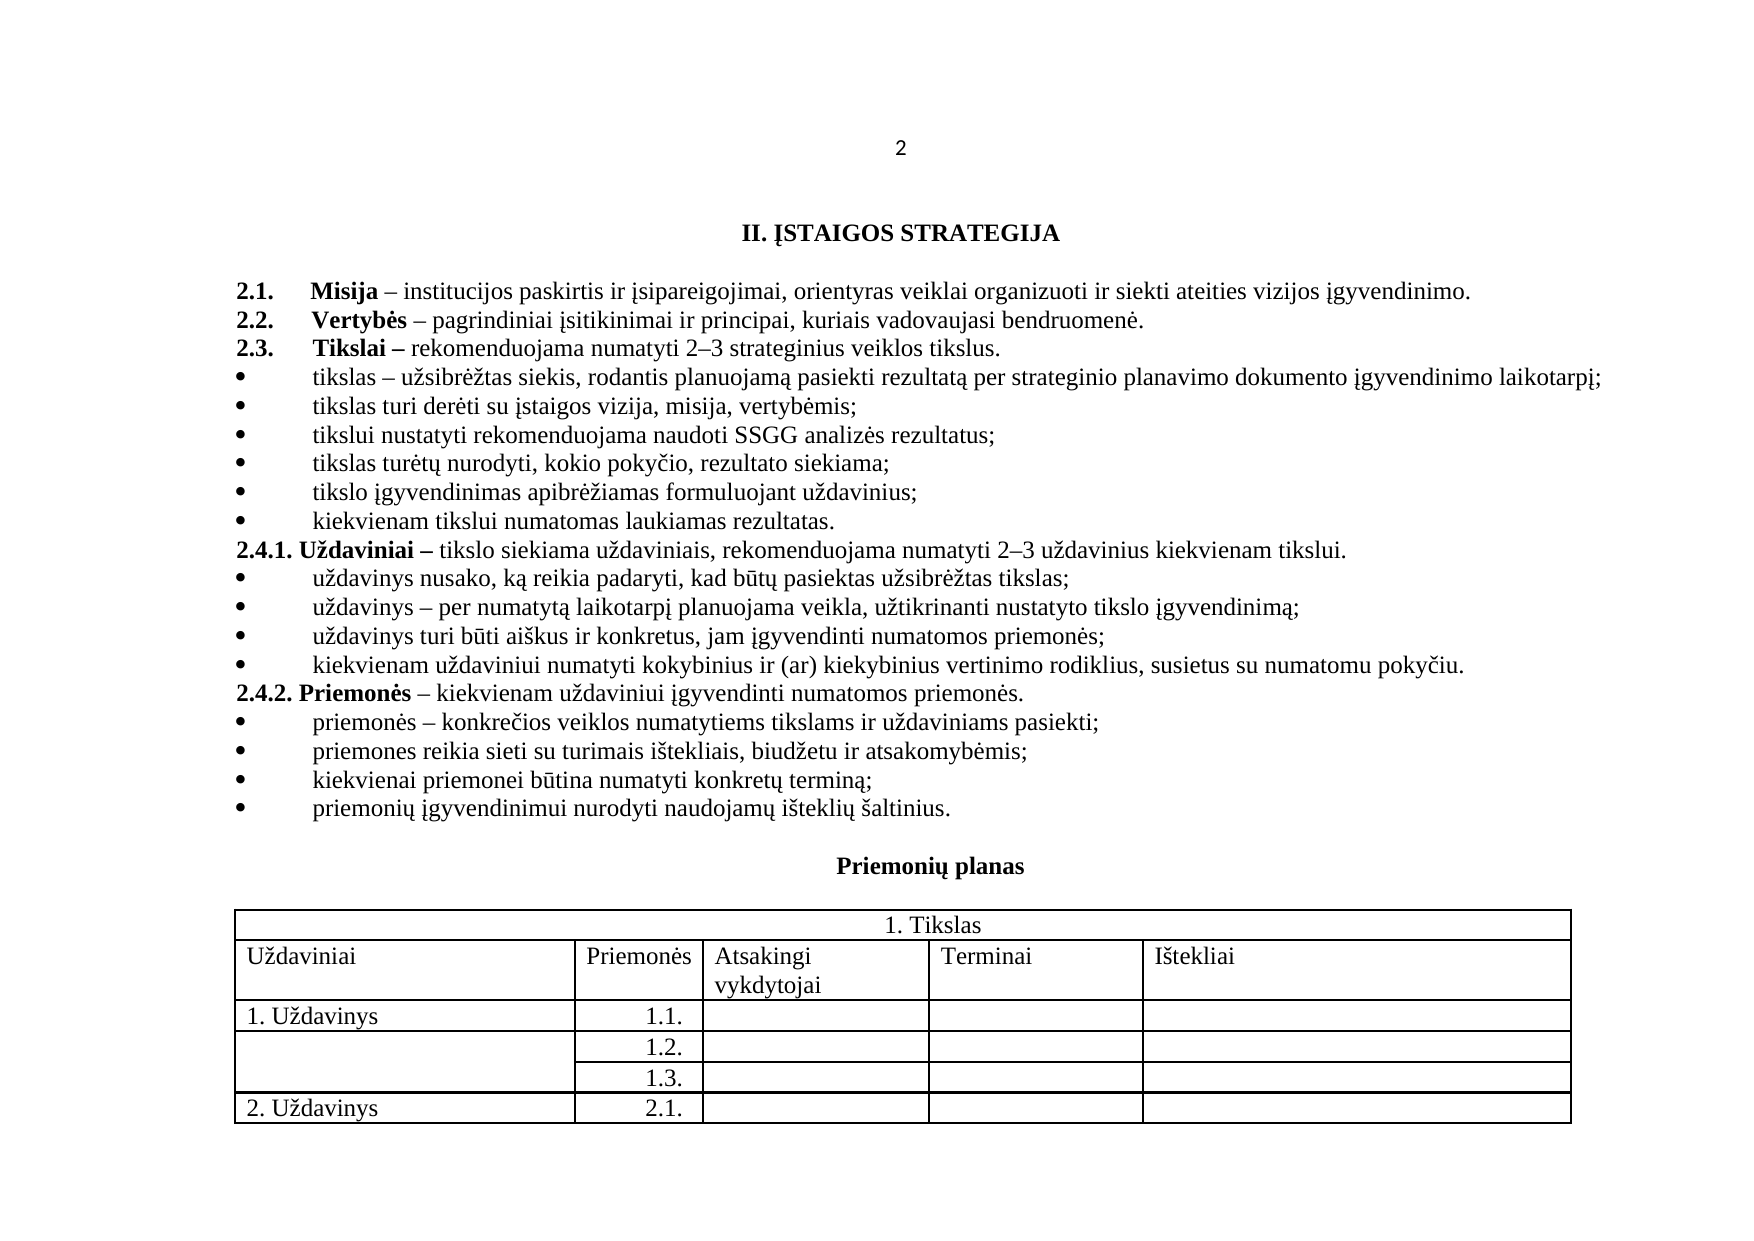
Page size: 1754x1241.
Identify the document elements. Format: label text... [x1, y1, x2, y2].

text  kiekvienai priemonei būtina numatyti konkretų terminą; [177, 765, 1624, 793]
table_cell Terminai [930, 941, 1142, 999]
table_cell [236, 1032, 574, 1091]
table_cell [1144, 1094, 1570, 1122]
table_cell [1144, 1063, 1570, 1091]
text  priemonių įgyvendinimui nurodyti naudojamų išteklių šaltinius. [177, 793, 1624, 822]
text  uždavinys nusako, ką reikia padaryti, kad būtų pasiektas užsibrėžtas tikslas; [177, 563, 1624, 592]
table_cell 1.2. [576, 1032, 702, 1061]
table_cell [1144, 1001, 1570, 1030]
table_cell [930, 1063, 1142, 1091]
text II. ĮSTAIGOS STRATEGIJA [177, 218, 1624, 247]
table_cell [930, 1001, 1142, 1030]
text  priemonės – konkrečios veiklos numatytiems tikslams ir uždaviniams pasiekti; [177, 707, 1624, 736]
table_cell 2. Uždavinys [236, 1094, 574, 1122]
text  uždavinys – per numatytą laikotarpį planuojama veikla, užtikrinanti nustatyto tikslo įgyvendinimą; [177, 592, 1624, 621]
text  kiekvienam uždaviniui numatyti kokybinius ir (ar) kiekybinius vertinimo rodiklius, susietus su numatomu pokyčiu. [177, 650, 1624, 678]
text  uždavinys turi būti aiškus ir konkretus, jam įgyvendinti numatomos priemonės; [177, 621, 1624, 650]
text 2.2. Vertybės – pagrindiniai įsitikinimai ir principai, kuriais vadovaujasi bendruomenė. [177, 305, 1624, 333]
text  tikslui nustatyti rekomenduojama naudoti SSGG analizės rezultatus; [177, 420, 1624, 448]
table_cell Atsakingi vykdytojai [704, 941, 928, 999]
text  priemones reikia sieti su turimais ištekliais, biudžetu ir atsakomybėmis; [177, 736, 1624, 765]
table_cell [930, 1032, 1142, 1061]
table_cell Ištekliai [1144, 941, 1570, 999]
table_cell Uždaviniai [236, 941, 574, 999]
text 2.4.1. Uždaviniai – tikslo siekiama uždaviniais, rekomenduojama numatyti 2–3 uždavinius kiekvienam tikslui. [177, 535, 1624, 563]
table_cell 1.1. [576, 1001, 702, 1030]
table_cell Priemonės [576, 941, 702, 999]
text  tikslas – užsibrėžtas siekis, rodantis planuojamą pasiekti rezultatą per strateginio planavimo dokumento įgyvendinimo laikotarpį; [177, 362, 1624, 391]
text Priemonių planas [177, 851, 1624, 880]
table_cell 2.1. [576, 1094, 702, 1122]
table_header 1. Tikslas [236, 911, 1570, 939]
text  kiekvienam tikslui numatomas laukiamas rezultatas. [177, 506, 1624, 535]
table_cell [704, 1094, 928, 1122]
text 2.1. Misija – institucijos paskirtis ir įsipareigojimai, orientyras veiklai organizuoti ir siekti ateities vizijos įgyvendinimo. [177, 276, 1624, 305]
table_cell [1144, 1032, 1570, 1061]
table_cell [704, 1001, 928, 1030]
table_cell [930, 1094, 1142, 1122]
table_cell 1. Uždavinys [236, 1001, 574, 1030]
table_cell [704, 1032, 928, 1061]
text  tikslas turėtų nurodyti, kokio pokyčio, rezultato siekiama; [177, 448, 1624, 477]
table_cell [704, 1063, 928, 1091]
text 2.4.2. Priemonės – kiekvienam uždaviniui įgyvendinti numatomos priemonės. [177, 678, 1624, 707]
text  tikslo įgyvendinimas apibrėžiamas formuluojant uždavinius; [177, 477, 1624, 506]
table_cell 1.3. [576, 1063, 702, 1091]
text  tikslas turi derėti su įstaigos vizija, misija, vertybėmis; [177, 391, 1624, 420]
text 2.3. Tikslai – rekomenduojama numatyti 2–3 strateginius veiklos tikslus. [177, 333, 1624, 362]
